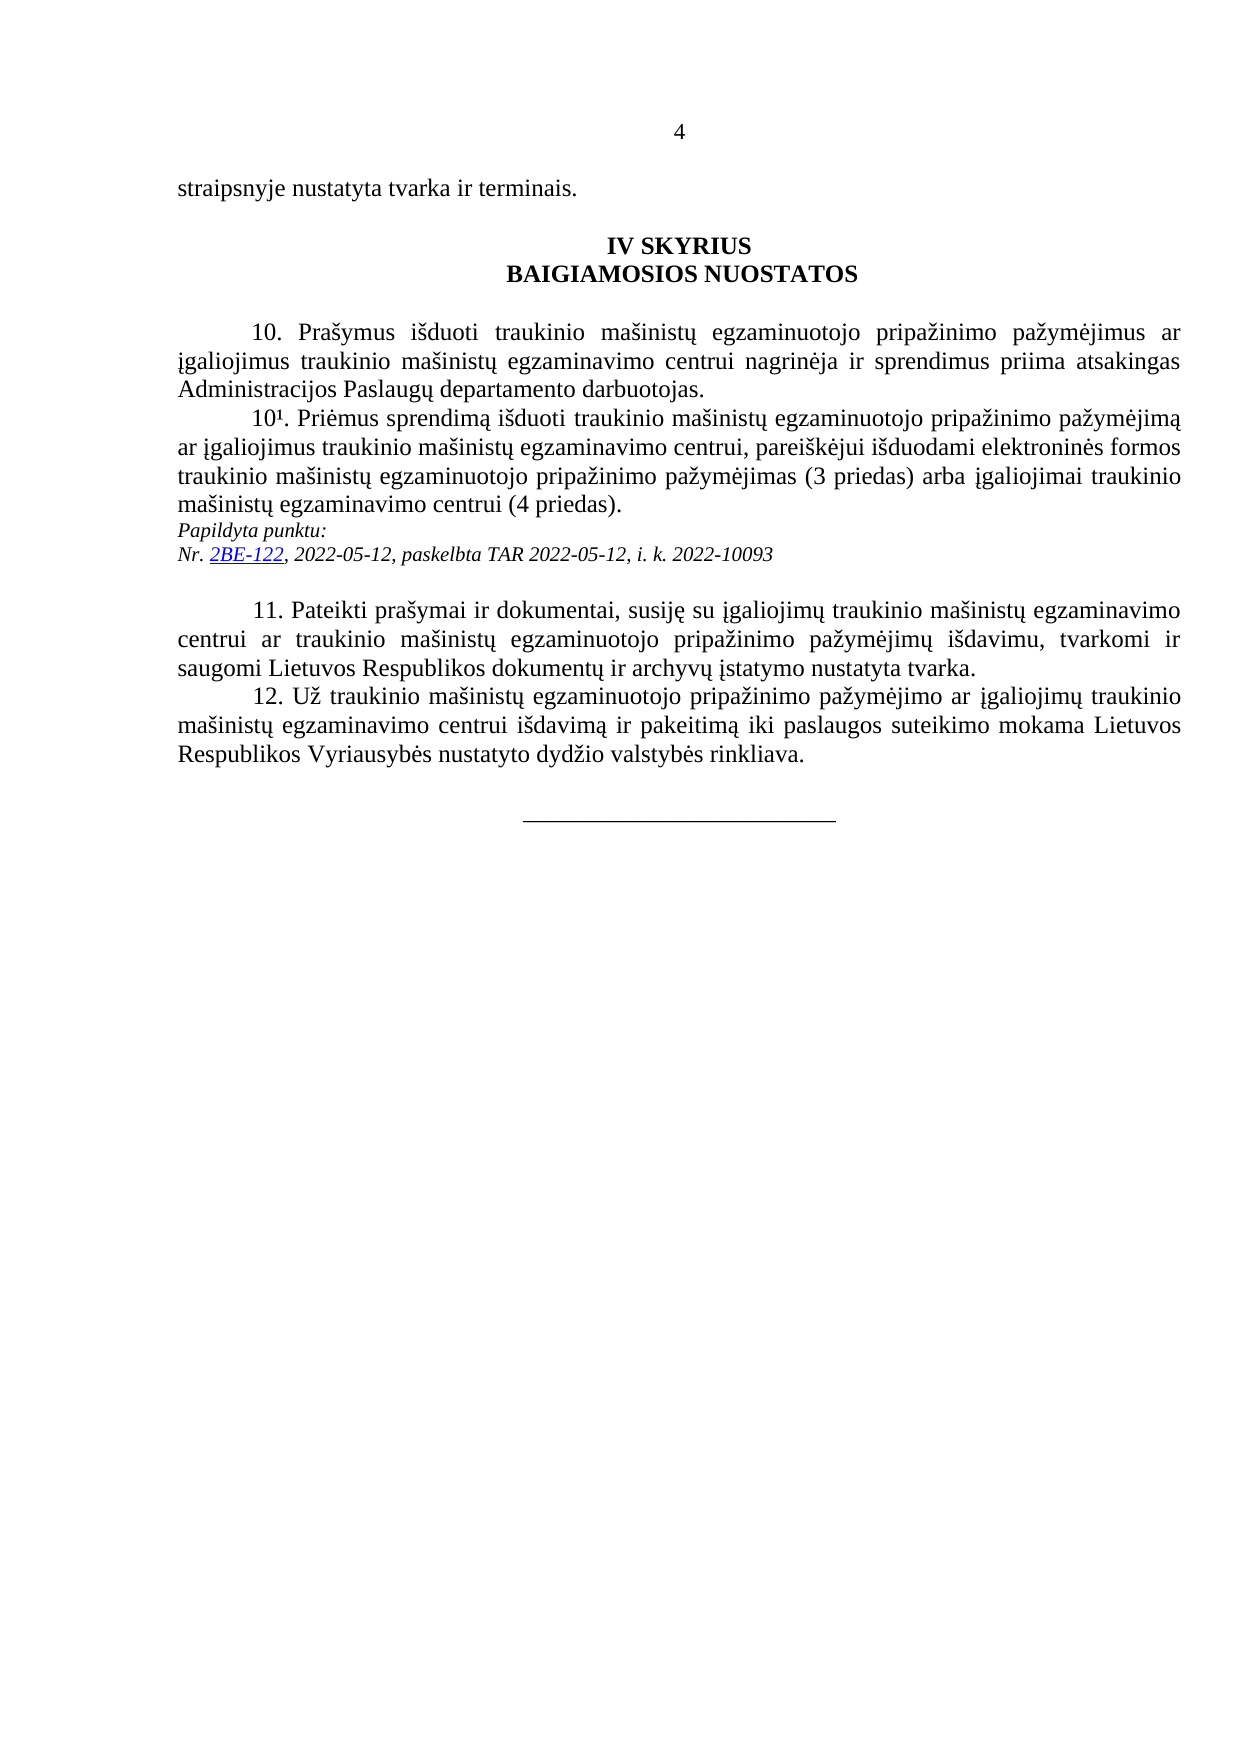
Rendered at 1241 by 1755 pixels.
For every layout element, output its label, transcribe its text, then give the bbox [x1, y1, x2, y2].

text Nr. 2BE-122, 2022-05-12, paskelbta TAR 2022-05-12, i. k. 2022-10093 [177, 542, 1181, 566]
text straipsnyje nustatyta tvarka ir terminais. [177, 173, 1181, 202]
text 11. Pateikti prašymai ir dokumentai, susiję su įgaliojimų traukinio mašinistų egzaminavimo centrui ar traukinio mašinistų egzaminuotojo pripažinimo pažymėjimų išdavimu, tvarkomi ir saugomi Lietuvos Respublikos dokumentų ir archyvų įstatymo nustatyta tvarka. [177, 595, 1181, 681]
text 12. Už traukinio mašinistų egzaminuotojo pripažinimo pažymėjimo ar įgaliojimų traukinio mašinistų egzaminavimo centrui išdavimą ir pakeitimą iki paslaugos suteikimo mokama Lietuvos Respublikos Vyriausybės nustatyto dydžio valstybės rinkliava. [177, 681, 1181, 768]
text IV SKYRIUS [177, 231, 1181, 259]
text BAIGIAMOSIOS NUOSTATOS [177, 259, 1181, 288]
text 10. Prašymus išduoti traukinio mašinistų egzaminuotojo pripažinimo pažymėjimus ar įgaliojimus traukinio mašinistų egzaminavimo centrui nagrinėja ir sprendimus priima atsakingas Administracijos Paslaugų departamento darbuotojas. [177, 317, 1181, 403]
text Papildyta punktu: [177, 518, 1181, 542]
text _________________________ [177, 796, 1181, 825]
text 10¹. Priėmus sprendimą išduoti traukinio mašinistų egzaminuotojo pripažinimo pažymėjimą ar įgaliojimus traukinio mašinistų egzaminavimo centrui, pareiškėjui išduodami elektroninės formos traukinio mašinistų egzaminuotojo pripažinimo pažymėjimas (3 priedas) arba įgaliojimai traukinio mašinistų egzaminavimo centrui (4 priedas). [177, 403, 1181, 518]
